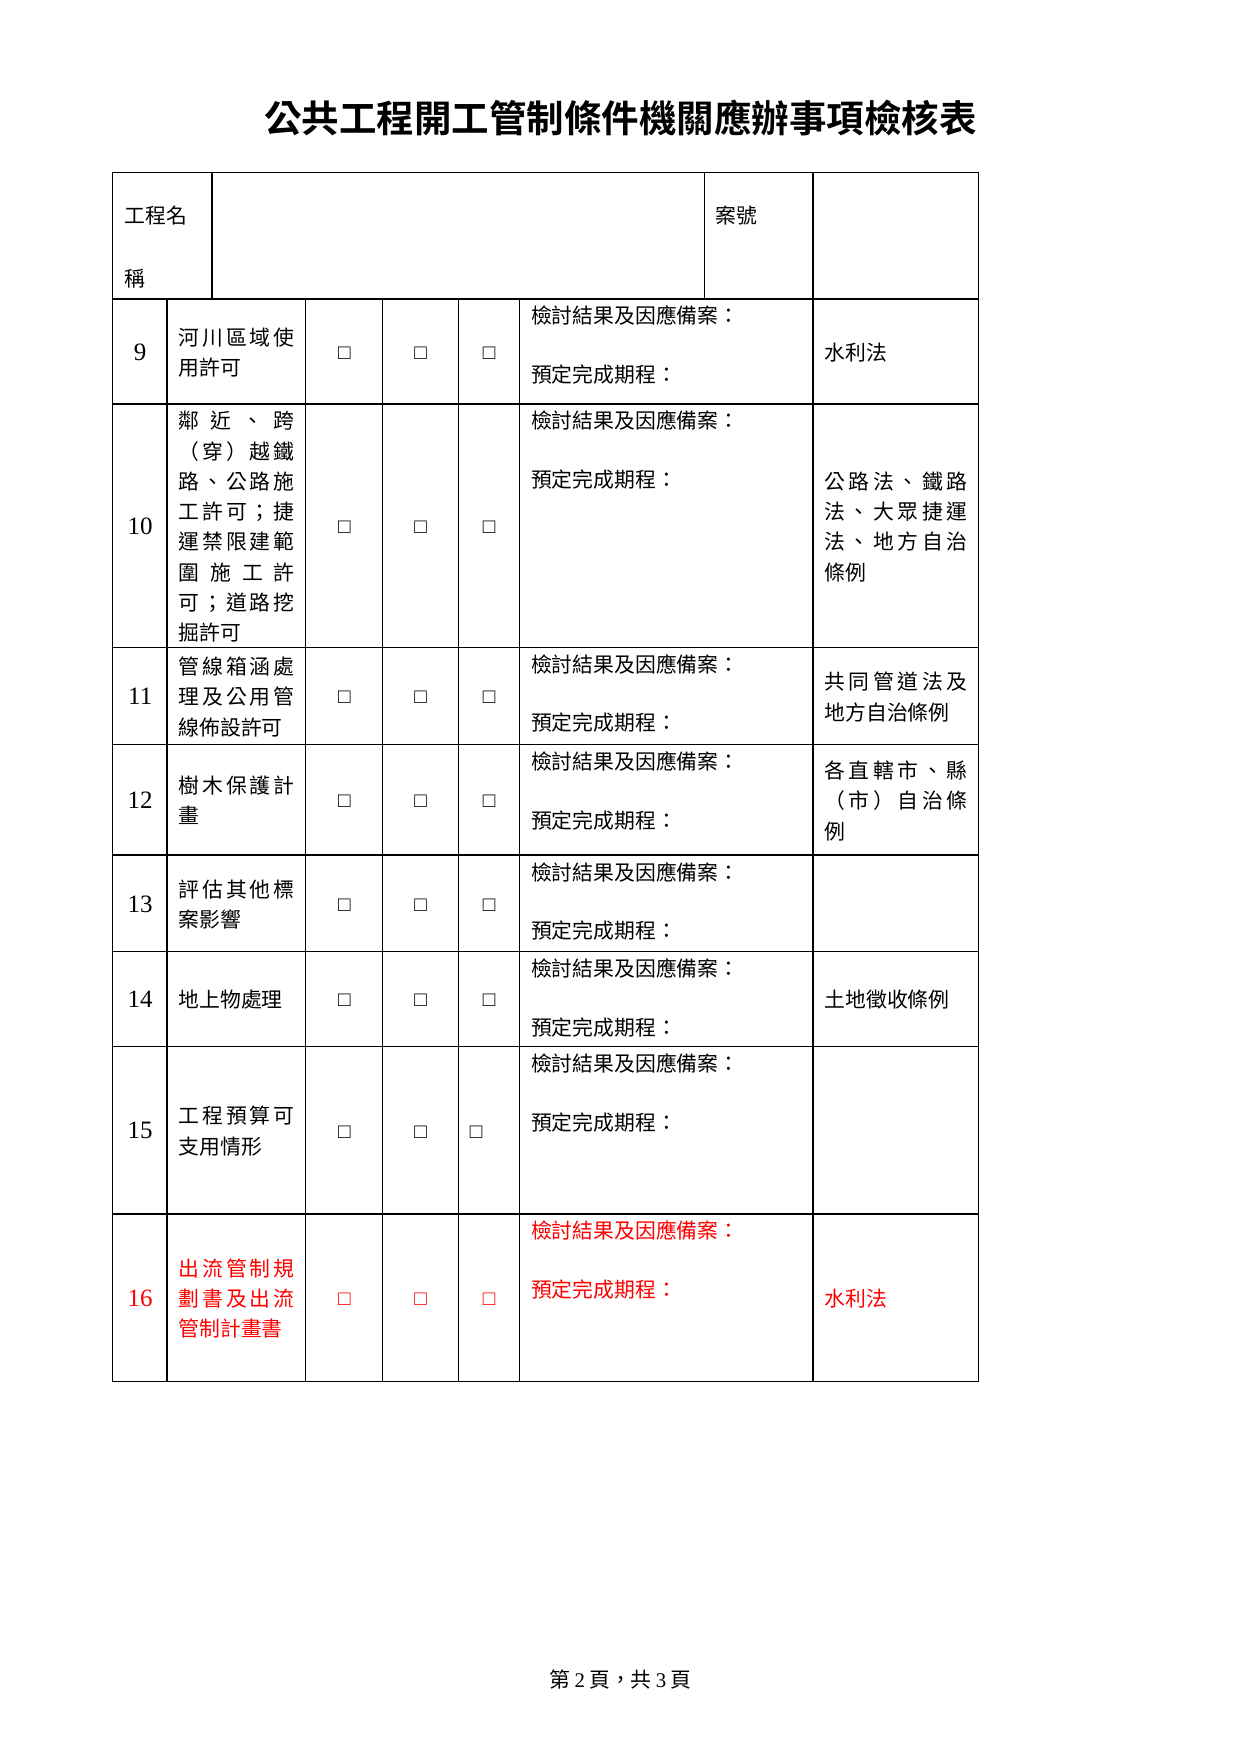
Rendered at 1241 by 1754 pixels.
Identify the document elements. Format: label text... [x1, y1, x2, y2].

table_header 案號 [705, 173, 812, 298]
table_cell 出流管制規劃書及出流管制計畫書 [168, 1215, 305, 1381]
table_cell □ [383, 952, 458, 1046]
table_cell □ [459, 952, 519, 1046]
table_cell □ [383, 405, 458, 646]
table_cell □ [383, 648, 458, 744]
table_cell 12 [113, 745, 166, 854]
table_cell 檢討結果及因應備案： 預定完成期程： [520, 300, 812, 403]
table_cell □ [459, 745, 519, 854]
table_cell □ [459, 648, 519, 744]
table_cell □ [306, 856, 382, 951]
table_cell 10 [113, 405, 166, 646]
table_cell 水利法 [814, 300, 978, 403]
table_header [213, 173, 704, 298]
table_cell 檢討結果及因應備案： 預定完成期程： [520, 952, 812, 1046]
table_cell 鄰近、跨（穿）越鐵路、公路施工許可；捷運禁限建範圍施工許可；道路挖掘許可 [168, 405, 305, 646]
table_cell 檢討結果及因應備案： 預定完成期程： [520, 745, 812, 854]
table_cell □ [459, 405, 519, 646]
table_cell 14 [113, 952, 166, 1046]
table_cell □ [459, 856, 519, 951]
table_cell 檢討結果及因應備案： 預定完成期程： [520, 648, 812, 744]
table_cell □ [306, 300, 382, 403]
table_cell 工程預算可支用情形 [168, 1047, 305, 1213]
table_cell 土地徵收條例 [814, 952, 978, 1046]
table_cell 16 [113, 1215, 166, 1381]
table_cell □ [306, 745, 382, 854]
table_cell □ [383, 856, 458, 951]
table_cell □ [306, 952, 382, 1046]
table_cell 共同管道法及地方自治條例 [814, 648, 978, 744]
table_cell 管線箱涵處理及公用管線佈設許可 [168, 648, 305, 744]
table_cell 檢討結果及因應備案： 預定完成期程： [520, 1215, 812, 1381]
table_cell □ [383, 300, 458, 403]
table_header 工程名稱 [113, 173, 211, 298]
table_cell 河川區域使用許可 [168, 300, 305, 403]
table_cell □ [459, 1215, 519, 1381]
table_cell 檢討結果及因應備案： 預定完成期程： [520, 405, 812, 646]
table_cell [814, 856, 978, 951]
table_cell 11 [113, 648, 166, 744]
table_cell □ [306, 1047, 382, 1213]
table_cell 13 [113, 856, 166, 951]
table_cell 水利法 [814, 1215, 978, 1381]
table_cell □ [383, 1047, 458, 1213]
table_cell 15 [113, 1047, 166, 1213]
table_cell 各直轄市、縣（市）自治條例 [814, 745, 978, 854]
table_header [814, 173, 978, 298]
table_cell 樹木保護計畫 [168, 745, 305, 854]
table_cell □ [306, 405, 382, 646]
table_cell 公路法、鐵路法、大眾捷運法、地方自治條例 [814, 405, 978, 646]
table_cell □ [306, 1215, 382, 1381]
table_cell □ [459, 300, 519, 403]
table_cell 檢討結果及因應備案： 預定完成期程： [520, 1047, 812, 1213]
table_cell 地上物處理 [168, 952, 305, 1046]
table_cell 9 [113, 300, 166, 403]
table_cell 評估其他標案影響 [168, 856, 305, 951]
table_cell [814, 1047, 978, 1213]
table_cell □ [383, 745, 458, 854]
table_cell □ [459, 1047, 519, 1213]
table_cell □ [383, 1215, 458, 1381]
table_cell □ [306, 648, 382, 744]
table_cell 檢討結果及因應備案： 預定完成期程： [520, 856, 812, 951]
